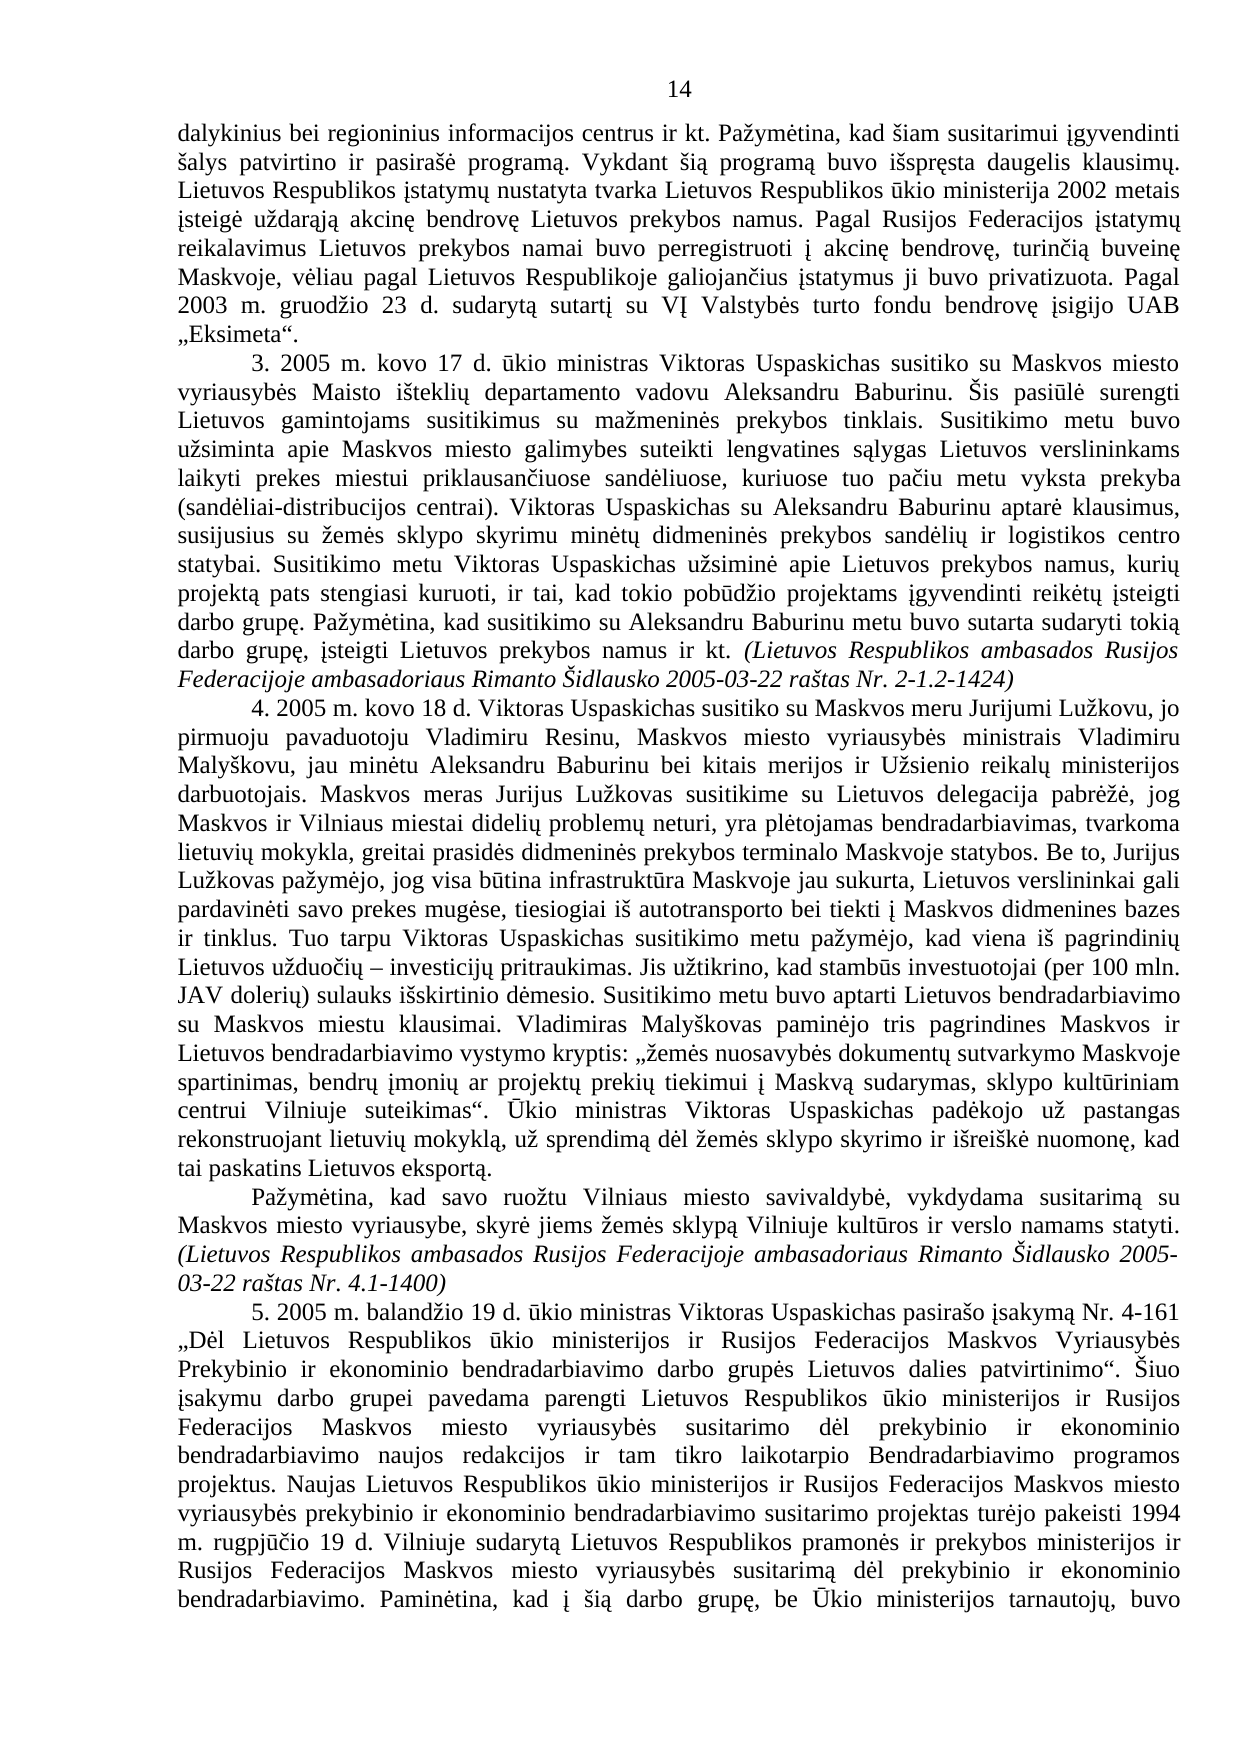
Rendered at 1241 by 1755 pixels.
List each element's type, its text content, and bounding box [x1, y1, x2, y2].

text Pažymėtina, kad savo ruožtu Vilniaus miesto savivaldybė, vykdydama susitarimą su Maskvos miesto vyriausybe, skyrė jiems žemės sklypą Vilniuje kultūros ir verslo namams statyti. (Lietuvos Respublikos ambasados Rusijos Federacijoje ambasadoriaus Rimanto Šidlausko 2005-03-22 raštas Nr. 4.1-1400) [177, 1182, 1181, 1297]
text 4. 2005 m. kovo 18 d. Viktoras Uspaskichas susitiko su Maskvos meru Jurijumi Lužkovu, jo pirmuoju pavaduotoju Vladimiru Resinu, Maskvos miesto vyriausybės ministrais Vladimiru Malyškovu, jau minėtu Aleksandru Baburinu bei kitais merijos ir Užsienio reikalų ministerijos darbuotojais. Maskvos meras Jurijus Lužkovas susitikime su Lietuvos delegacija pabrėžė, jog Maskvos ir Vilniaus miestai didelių problemų neturi, yra plėtojamas bendradarbiavimas, tvarkoma lietuvių mokykla, greitai prasidės didmeninės prekybos terminalo Maskvoje statybos. Be to, Jurijus Lužkovas pažymėjo, jog visa būtina infrastruktūra Maskvoje jau sukurta, Lietuvos verslininkai gali pardavinėti savo prekes mugėse, tiesiogiai iš autotransporto bei tiekti į Maskvos didmenines bazes ir tinklus. Tuo tarpu Viktoras Uspaskichas susitikimo metu pažymėjo, kad viena iš pagrindinių Lietuvos užduočių – investicijų pritraukimas. Jis užtikrino, kad stambūs investuotojai (per 100 mln. JAV dolerių) sulauks išskirtinio dėmesio. Susitikimo metu buvo aptarti Lietuvos bendradarbiavimo su Maskvos miestu klausimai. Vladimiras Malyškovas paminėjo tris pagrindines Maskvos ir Lietuvos bendradarbiavimo vystymo kryptis: „žemės nuosavybės dokumentų sutvarkymo Maskvoje spartinimas, bendrų įmonių ar projektų prekių tiekimui į Maskvą sudarymas, sklypo kultūriniam centrui Vilniuje suteikimas“. Ūkio ministras Viktoras Uspaskichas padėkojo už pastangas rekonstruojant lietuvių mokyklą, už sprendimą dėl žemės sklypo skyrimo ir išreiškė nuomonę, kad tai paskatins Lietuvos eksportą. [177, 693, 1181, 1182]
text 3. 2005 m. kovo 17 d. ūkio ministras Viktoras Uspaskichas susitiko su Maskvos miesto vyriausybės Maisto išteklių departamento vadovu Aleksandru Baburinu. Šis pasiūlė surengti Lietuvos gamintojams susitikimus su mažmeninės prekybos tinklais. Susitikimo metu buvo užsiminta apie Maskvos miesto galimybes suteikti lengvatines sąlygas Lietuvos verslininkams laikyti prekes miestui priklausančiuose sandėliuose, kuriuose tuo pačiu metu vyksta prekyba (sandėliai-distribucijos centrai). Viktoras Uspaskichas su Aleksandru Baburinu aptarė klausimus, susijusius su žemės sklypo skyrimu minėtų didmeninės prekybos sandėlių ir logistikos centro statybai. Susitikimo metu Viktoras Uspaskichas užsiminė apie Lietuvos prekybos namus, kurių projektą pats stengiasi kuruoti, ir tai, kad tokio pobūdžio projektams įgyvendinti reikėtų įsteigti darbo grupę. Pažymėtina, kad susitikimo su Aleksandru Baburinu metu buvo sutarta sudaryti tokią darbo grupę, įsteigti Lietuvos prekybos namus ir kt. (Lietuvos Respublikos ambasados Rusijos Federacijoje ambasadoriaus Rimanto Šidlausko 2005-03-22 raštas Nr. 2-1.2-1424) [177, 348, 1181, 693]
text dalykinius bei regioninius informacijos centrus ir kt. Pažymėtina, kad šiam susitarimui įgyvendinti šalys patvirtino ir pasirašė programą. Vykdant šią programą buvo išspręsta daugelis klausimų. Lietuvos Respublikos įstatymų nustatyta tvarka Lietuvos Respublikos ūkio ministerija 2002 metais įsteigė uždarąją akcinę bendrovę Lietuvos prekybos namus. Pagal Rusijos Federacijos įstatymų reikalavimus Lietuvos prekybos namai buvo perregistruoti į akcinę bendrovę, turinčią buveinę Maskvoje, vėliau pagal Lietuvos Respublikoje galiojančius įstatymus ji buvo privatizuota. Pagal 2003 m. gruodžio 23 d. sudarytą sutartį su VĮ Valstybės turto fondu bendrovę įsigijo UAB „Eksimeta“. [177, 118, 1181, 348]
text 5. 2005 m. balandžio 19 d. ūkio ministras Viktoras Uspaskichas pasirašo įsakymą Nr. 4-161 „Dėl Lietuvos Respublikos ūkio ministerijos ir Rusijos Federacijos Maskvos Vyriausybės Prekybinio ir ekonominio bendradarbiavimo darbo grupės Lietuvos dalies patvirtinimo“. Šiuo įsakymu darbo grupei pavedama parengti Lietuvos Respublikos ūkio ministerijos ir Rusijos Federacijos Maskvos miesto vyriausybės susitarimo dėl prekybinio ir ekonominio bendradarbiavimo naujos redakcijos ir tam tikro laikotarpio Bendradarbiavimo programos projektus. Naujas Lietuvos Respublikos ūkio ministerijos ir Rusijos Federacijos Maskvos miesto vyriausybės prekybinio ir ekonominio bendradarbiavimo susitarimo projektas turėjo pakeisti 1994 m. rugpjūčio 19 d. Vilniuje sudarytą Lietuvos Respublikos pramonės ir prekybos ministerijos ir Rusijos Federacijos Maskvos miesto vyriausybės susitarimą dėl prekybinio ir ekonominio bendradarbiavimo. Paminėtina, kad į šią darbo grupę, be Ūkio ministerijos tarnautojų, buvo [177, 1297, 1181, 1613]
